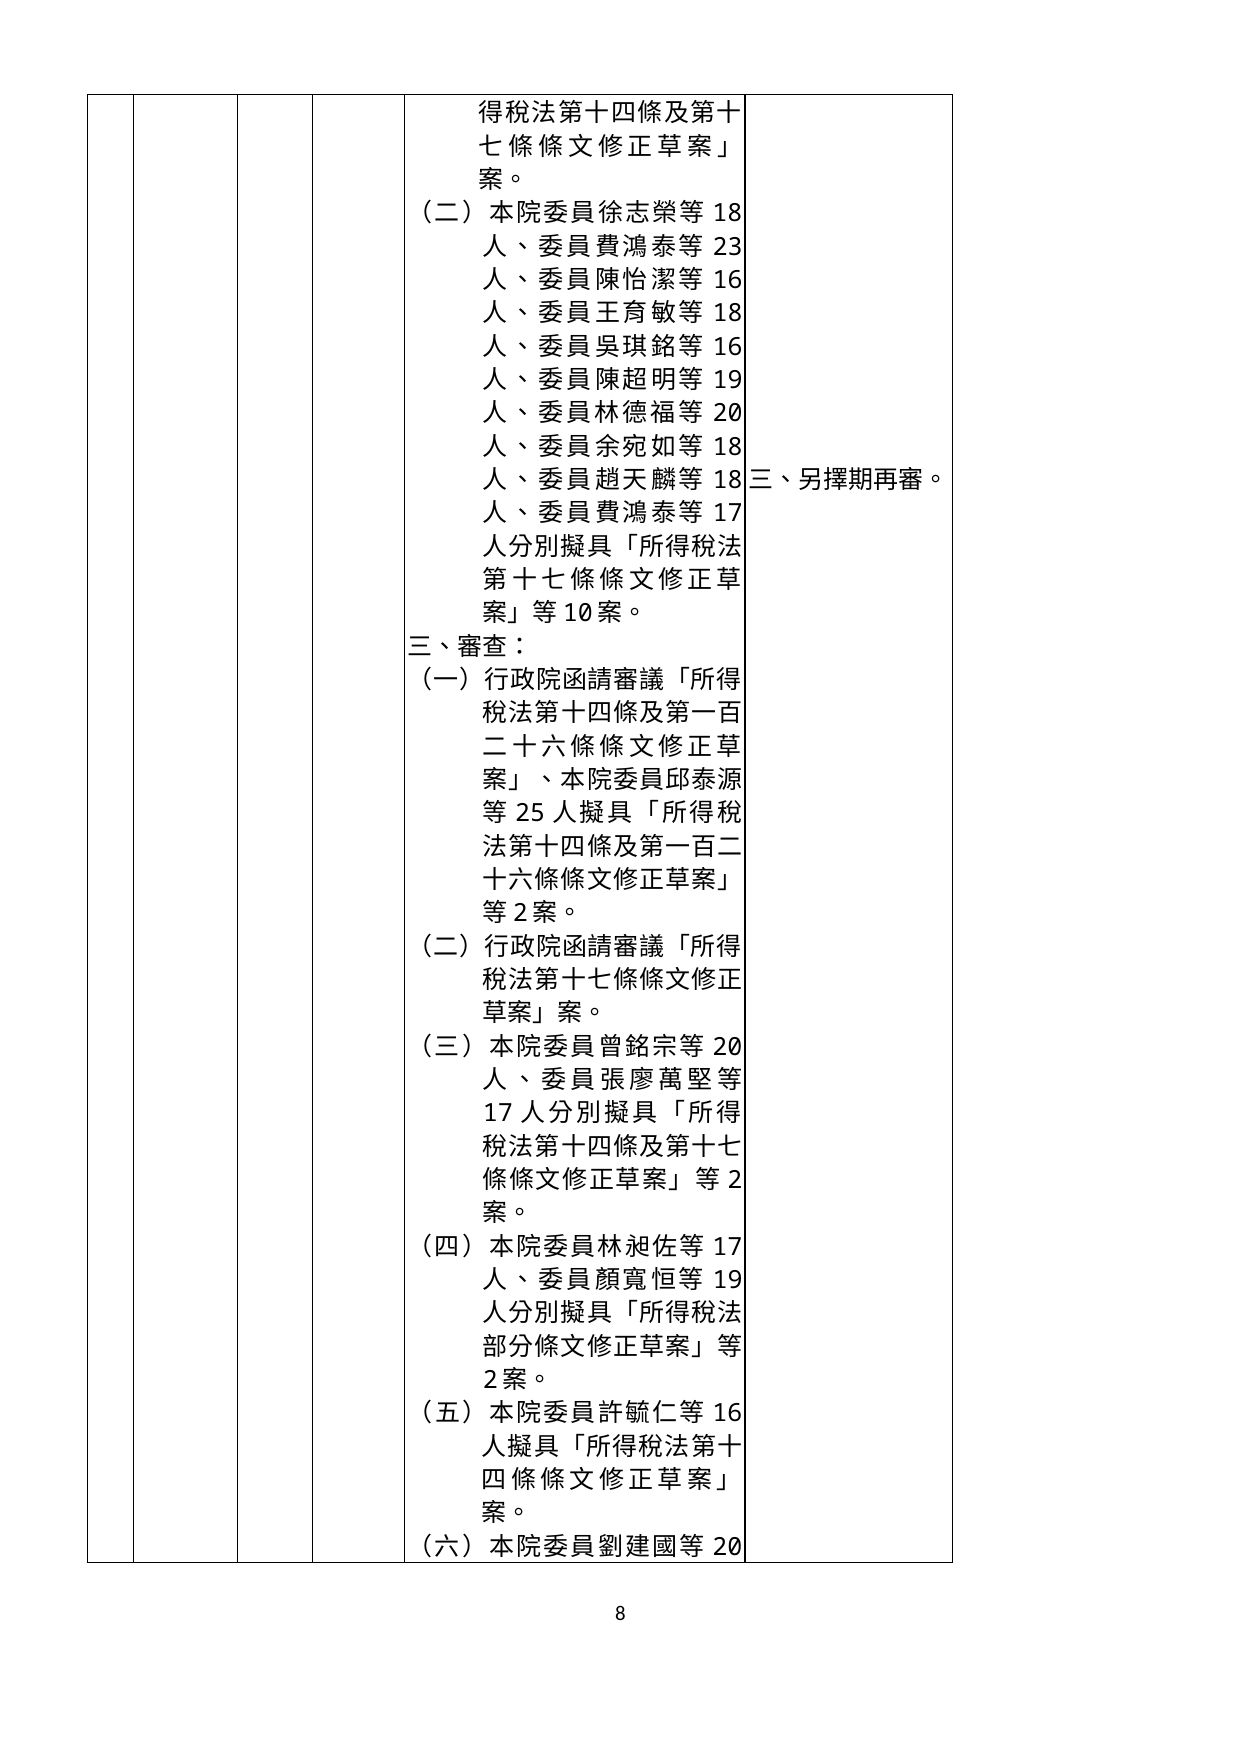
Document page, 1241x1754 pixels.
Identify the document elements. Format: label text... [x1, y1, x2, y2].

table_cell [238, 95, 312, 1562]
table_cell [88, 95, 133, 1562]
table_cell 得稅法第十四條及第十七條條文修正草案」案。 （二）本院委員徐志榮等18人、委員費鴻泰等23人、委員陳怡潔等16人、委員王育敏等18人、委員吳琪銘等16人、委員陳超明等19人、委員林德福等20人、委員余宛如等18人、委員趙天麟等18人、委員費鴻泰等17人分別擬具「所得稅法第十七條條文修正草案」等10案。 三、審查： （一）行政院函請審議「所得稅法第十四條及第一百二十六條條文修正草案」、本院委員邱泰源等25人擬具「所得稅法第十四條及第一百二十六條條文修正草案」等2案。 （二）行政院函請審議「所得稅法第十七條條文修正草案」案。 （三）本院委員曾銘宗等20人、委員張廖萬堅等17人分別擬具「所得稅法第十四條及第十七條條文修正草案」等2案。 （四）本院委員林昶佐等17人、委員顏寬恒等19人分別擬具「所得稅法部分條文修正草案」等2案。 （五）本院委員許毓仁等16人擬具「所得稅法第十四條條文修正草案」案。 （六）本院委員劉建國等20 [405, 95, 744, 1562]
table_cell [313, 95, 404, 1562]
table_cell 一、 (一)30日繼續審查。 (二)另擇期再審(條文 宣讀完畢)。 二、另擇期再審(條文 宣讀完畢)。 三、另擇期再審。 [746, 95, 952, 1562]
table_cell [134, 95, 237, 1562]
